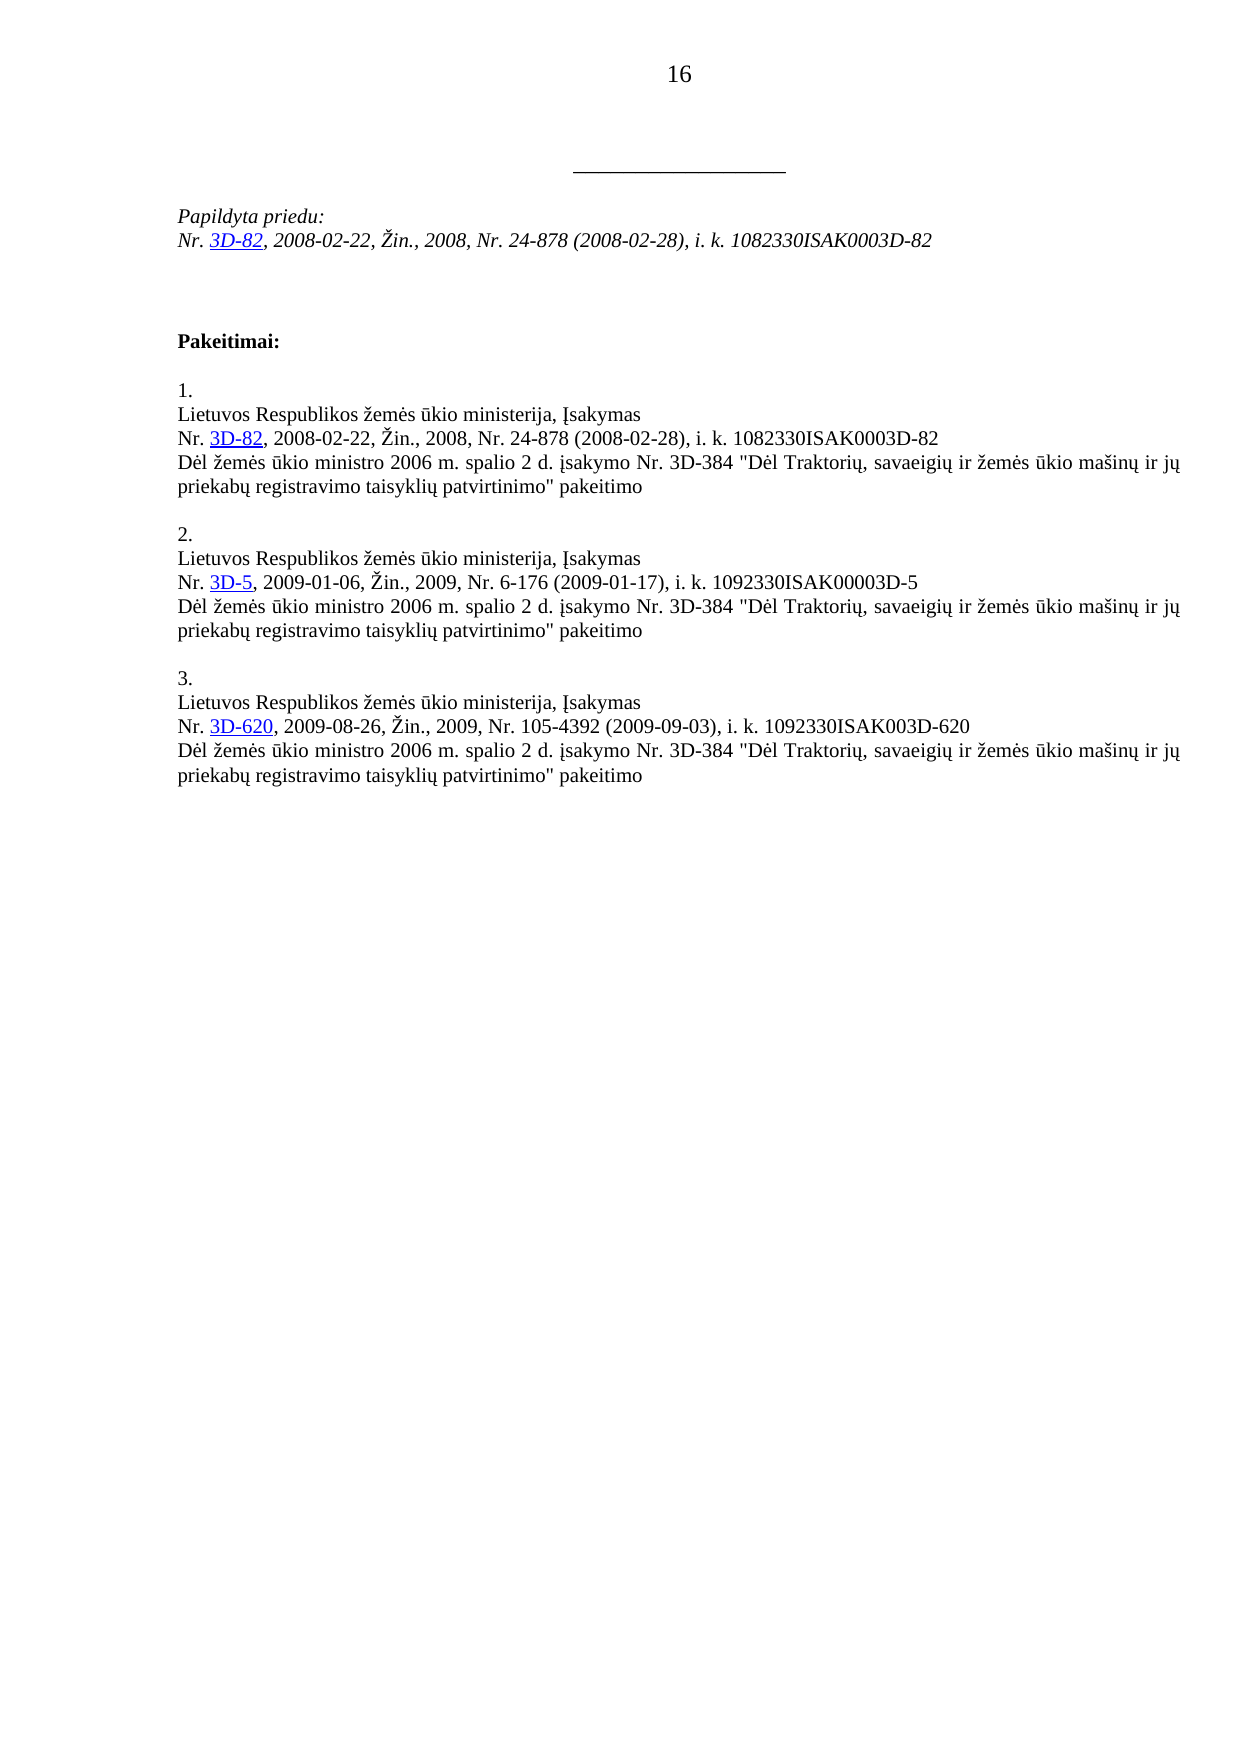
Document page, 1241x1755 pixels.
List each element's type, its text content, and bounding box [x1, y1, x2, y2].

text 3. [177, 666, 1181, 690]
text 1. [177, 377, 1181, 402]
text Lietuvos Respublikos žemės ūkio ministerija, Įsakymas [177, 546, 1181, 570]
text Papildyta priedu: [177, 204, 1181, 228]
text Nr. 3D-82, 2008-02-22, Žin., 2008, Nr. 24-878 (2008-02-28), i. k. 1082330ISAK0003D-82 [177, 228, 1181, 252]
text Lietuvos Respublikos žemės ūkio ministerija, Įsakymas [177, 402, 1181, 426]
text _________________ [177, 147, 1181, 176]
text Nr. 3D-620, 2009-08-26, Žin., 2009, Nr. 105-4392 (2009-09-03), i. k. 1092330ISAK003D-620 [177, 714, 1181, 738]
text 2. [177, 522, 1181, 546]
text Lietuvos Respublikos žemės ūkio ministerija, Įsakymas [177, 690, 1181, 714]
text Dėl žemės ūkio ministro 2006 m. spalio 2 d. įsakymo Nr. 3D-384 "Dėl Traktorių, savaeigių ir žemės ūkio mašinų ir jų priekabų registravimo taisyklių patvirtinimo" pakeitimo [177, 450, 1181, 498]
text Dėl žemės ūkio ministro 2006 m. spalio 2 d. įsakymo Nr. 3D-384 "Dėl Traktorių, savaeigių ir žemės ūkio mašinų ir jų priekabų registravimo taisyklių patvirtinimo" pakeitimo [177, 594, 1181, 642]
text Pakeitimai: [177, 329, 1181, 353]
text Dėl žemės ūkio ministro 2006 m. spalio 2 d. įsakymo Nr. 3D-384 "Dėl Traktorių, savaeigių ir žemės ūkio mašinų ir jų priekabų registravimo taisyklių patvirtinimo" pakeitimo [177, 738, 1181, 787]
text Nr. 3D-5, 2009-01-06, Žin., 2009, Nr. 6-176 (2009-01-17), i. k. 1092330ISAK00003D-5 [177, 570, 1181, 594]
text Nr. 3D-82, 2008-02-22, Žin., 2008, Nr. 24-878 (2008-02-28), i. k. 1082330ISAK0003D-82 [177, 426, 1181, 450]
